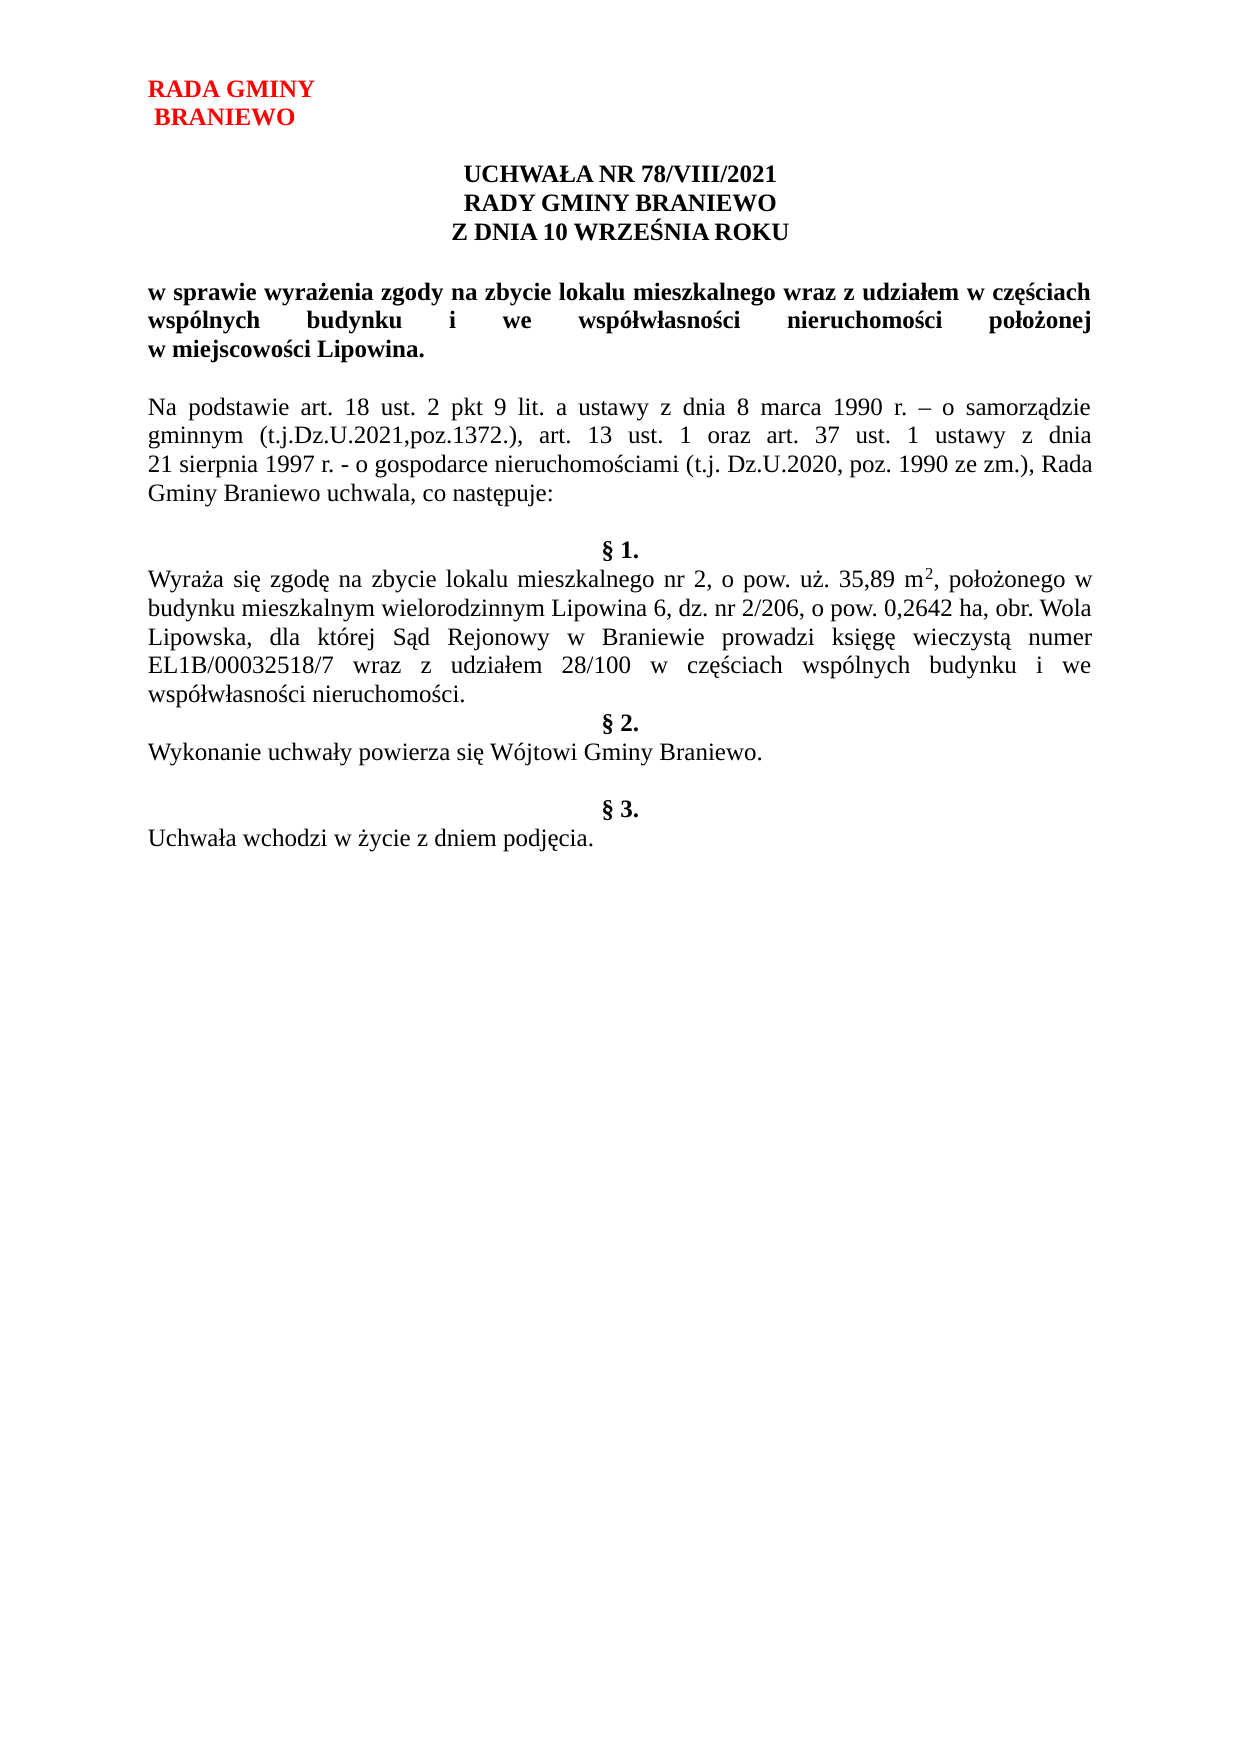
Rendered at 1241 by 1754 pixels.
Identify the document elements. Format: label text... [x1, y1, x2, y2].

text UCHWAŁA NR 78/VIII/2021 [148, 159, 1093, 188]
text Z DNIA 10 WRZEŚNIA ROKU [148, 217, 1093, 246]
text Wyraża się zgodę na zbycie lokalu mieszkalnego nr 2, o pow. uż. 35,89 m2, położonego w budynku mieszkalnym wielorodzinnym Lipowina 6, dz. nr 2/206, o pow. 0,2642 ha, obr. Wola Lipowska, dla której Sąd Rejonowy w Braniewie prowadzi księgę wieczystą numer EL1B/00032518/7 wraz z udziałem 28/100 w częściach wspólnych budynku i we współwłasności nieruchomości. [148, 564, 1093, 708]
text Na podstawie art. 18 ust. 2 pkt 9 lit. a ustawy z dnia 8 marca 1990 r. – o samorządzie gminnym (t.j.Dz.U.2021,poz.1372.), art. 13 ust. 1 oraz art. 37 ust. 1 ustawy z dnia 21 sierpnia 1997 r. - o gospodarce nieruchomościami (t.j. Dz.U.2020, poz. 1990 ze zm.), Rada Gminy Braniewo uchwala, co następuje: [148, 392, 1093, 507]
text w sprawie wyrażenia zgody na zbycie lokalu mieszkalnego wraz z udziałem w częściach wspólnych budynku i we współwłasności nieruchomości położonej w miejscowości Lipowina. [148, 277, 1093, 363]
text RADY GMINY BRANIEWO [148, 188, 1093, 217]
text § 3. [148, 794, 1093, 823]
text § 1. [148, 535, 1093, 564]
text § 2. [148, 708, 1093, 737]
text Wykonanie uchwały powierza się Wójtowi Gminy Braniewo. [148, 737, 1093, 765]
text Uchwała wchodzi w życie z dniem podjęcia. [148, 823, 1093, 852]
